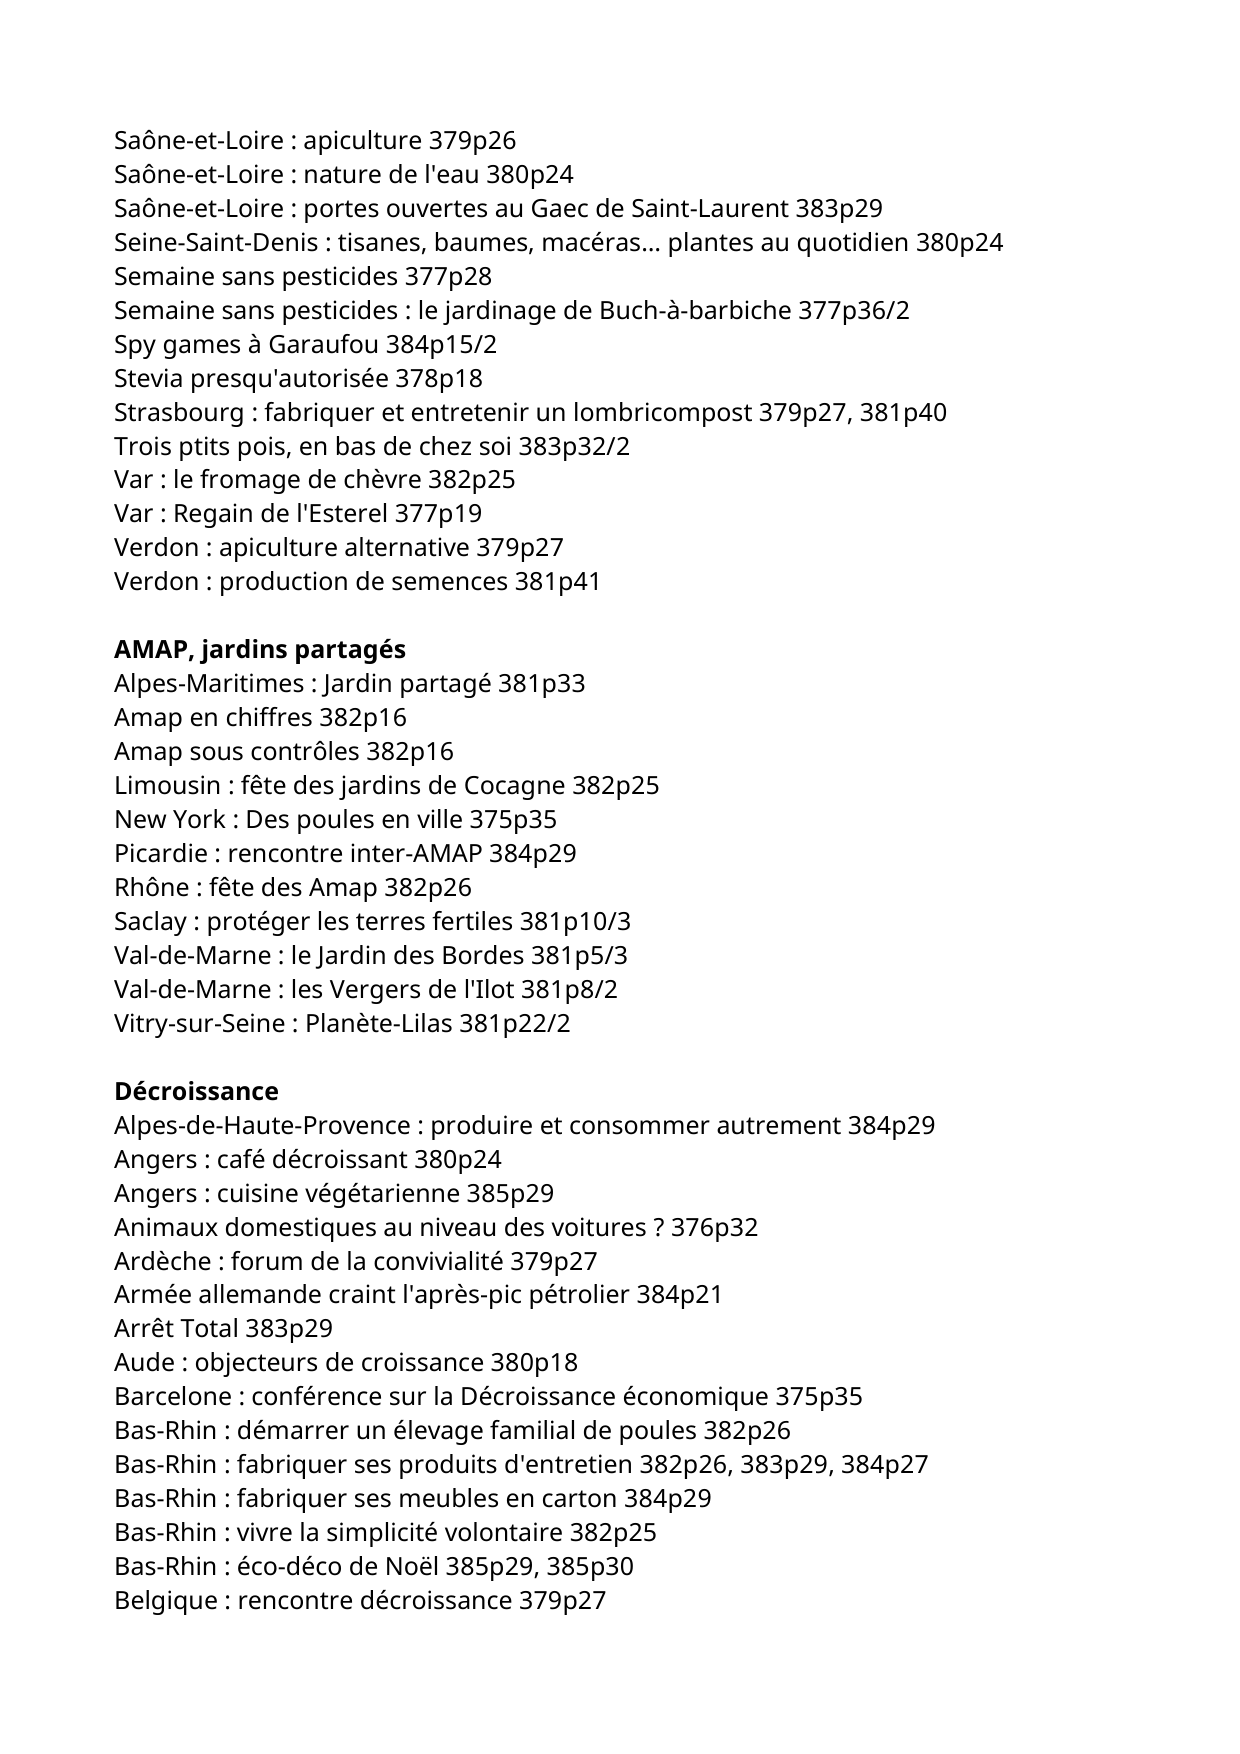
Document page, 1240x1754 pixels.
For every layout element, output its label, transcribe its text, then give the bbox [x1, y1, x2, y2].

text New York : Des poules en ville 375p35 [114, 802, 1126, 836]
text Verdon : production de semences 381p41 [114, 564, 1126, 598]
text AMAP, jardins partagés [114, 632, 1126, 666]
text Alpes-Maritimes : Jardin partagé 381p33 [114, 666, 1126, 700]
text Val-de-Marne : le Jardin des Bordes 381p5/3 [114, 938, 1126, 972]
text Var : Regain de l'Esterel 377p19 [114, 496, 1126, 530]
text Trois ptits pois, en bas de chez soi 383p32/2 [114, 428, 1126, 462]
text Bas-Rhin : vivre la simplicité volontaire 382p25 [114, 1515, 1126, 1549]
text Strasbourg : fabriquer et entretenir un lombricompost 379p27, 381p40 [114, 394, 1126, 428]
text Saclay : protéger les terres fertiles 381p10/3 [114, 904, 1126, 938]
text Bas-Rhin : fabriquer ses meubles en carton 384p29 [114, 1481, 1126, 1515]
text Barcelone : conférence sur la Décroissance économique 375p35 [114, 1379, 1126, 1413]
text Semaine sans pesticides 377p28 [114, 259, 1126, 293]
text Armée allemande craint l'après-pic pétrolier 384p21 [114, 1277, 1126, 1311]
text Bas-Rhin : fabriquer ses produits d'entretien 382p26, 383p29, 384p27 [114, 1447, 1126, 1481]
text Bas-Rhin : démarrer un élevage familial de poules 382p26 [114, 1413, 1126, 1447]
text Verdon : apiculture alternative 379p27 [114, 530, 1126, 564]
text Angers : café décroissant 380p24 [114, 1142, 1126, 1176]
text Seine-Saint-Denis : tisanes, baumes, macéras… plantes au quotidien 380p24 [114, 225, 1126, 259]
text Animaux domestiques au niveau des voitures ? 376p32 [114, 1209, 1126, 1243]
text Amap sous contrôles 382p16 [114, 734, 1126, 768]
text Arrêt Total 383p29 [114, 1311, 1126, 1345]
text Ardèche : forum de la convivialité 379p27 [114, 1243, 1126, 1277]
text Alpes-de-Haute-Provence : produire et consommer autrement 384p29 [114, 1108, 1126, 1142]
text Saône-et-Loire : apiculture 379p26 [114, 123, 1126, 157]
text Angers : cuisine végétarienne 385p29 [114, 1176, 1126, 1209]
text Saône-et-Loire : portes ouvertes au Gaec de Saint-Laurent 383p29 [114, 191, 1126, 225]
text Rhône : fête des Amap 382p26 [114, 870, 1126, 904]
text Limousin : fête des jardins de Cocagne 382p25 [114, 768, 1126, 802]
text Belgique : rencontre décroissance 379p27 [114, 1583, 1126, 1617]
text Décroissance [114, 1074, 1126, 1108]
text Semaine sans pesticides : le jardinage de Buch-à-barbiche 377p36/2 [114, 293, 1126, 327]
text Spy games à Garaufou 384p15/2 [114, 327, 1126, 361]
text Vitry-sur-Seine : Planète-Lilas 381p22/2 [114, 1006, 1126, 1040]
text Val-de-Marne : les Vergers de l'Ilot 381p8/2 [114, 972, 1126, 1006]
text Picardie : rencontre inter-AMAP 384p29 [114, 836, 1126, 870]
text Stevia presqu'autorisée 378p18 [114, 361, 1126, 394]
text Bas-Rhin : éco-déco de Noël 385p29, 385p30 [114, 1549, 1126, 1583]
text Var : le fromage de chèvre 382p25 [114, 462, 1126, 496]
text Aude : objecteurs de croissance 380p18 [114, 1345, 1126, 1379]
text Amap en chiffres 382p16 [114, 700, 1126, 734]
text Saône-et-Loire : nature de l'eau 380p24 [114, 157, 1126, 191]
